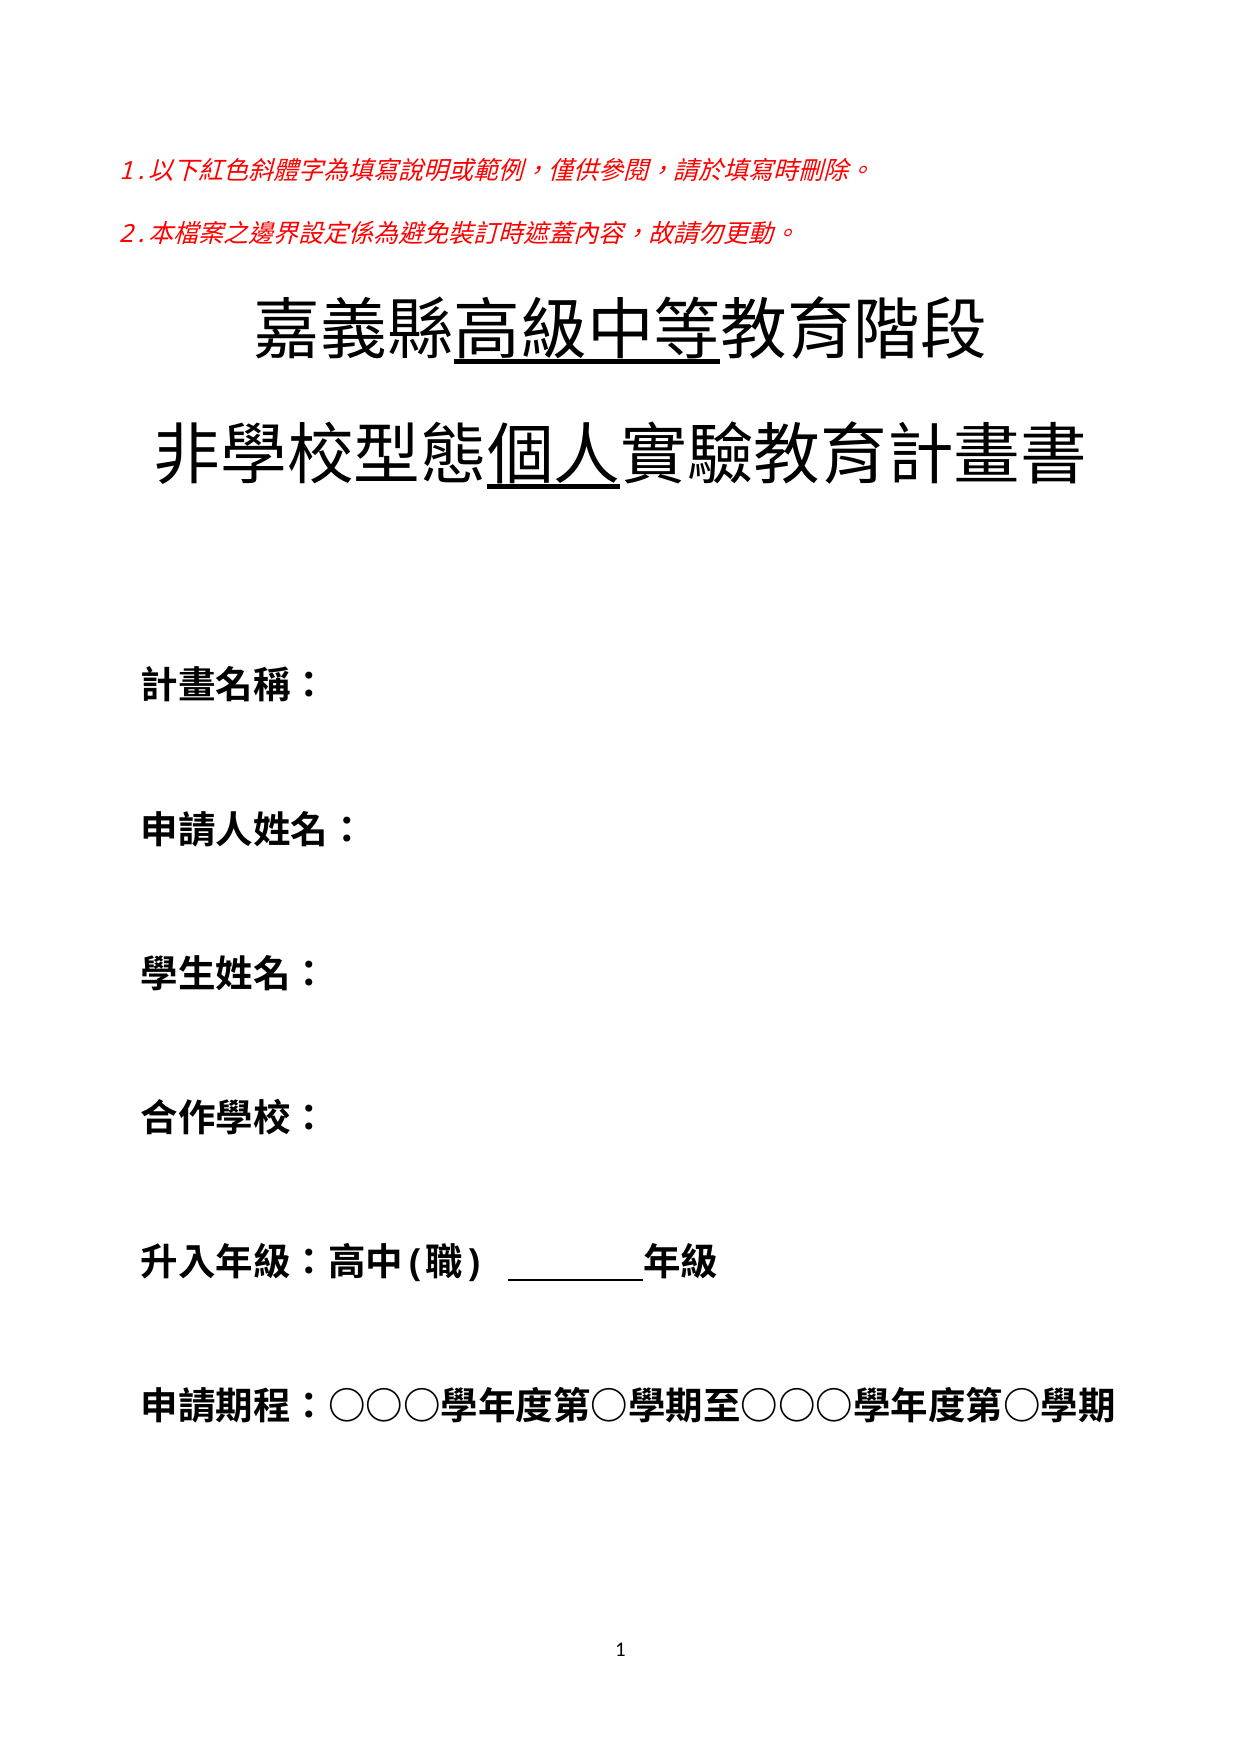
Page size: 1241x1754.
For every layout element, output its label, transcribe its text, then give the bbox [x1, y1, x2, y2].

text 學生姓名： [118, 929, 1122, 992]
text 申請人姓名： [118, 785, 1122, 848]
text 升入年級：高中(職) 年級 [118, 1218, 1122, 1280]
text 合作學校： [118, 1073, 1122, 1136]
text 計畫名稱： [118, 641, 1122, 703]
text 2.本檔案之邊界設定係為避免裝訂時遮蓋內容，故請勿更動。 [118, 189, 1122, 252]
text 非學校型態個人實驗教育計畫書 [118, 377, 1122, 502]
text 1.以下紅色斜體字為填寫說明或範例，僅供參閱，請於填寫時刪除。 [118, 127, 1122, 189]
text 申請期程：○○○學年度第○學期至○○○學年度第○學期 [118, 1362, 1122, 1424]
text 嘉義縣高級中等教育階段 [118, 252, 1122, 377]
